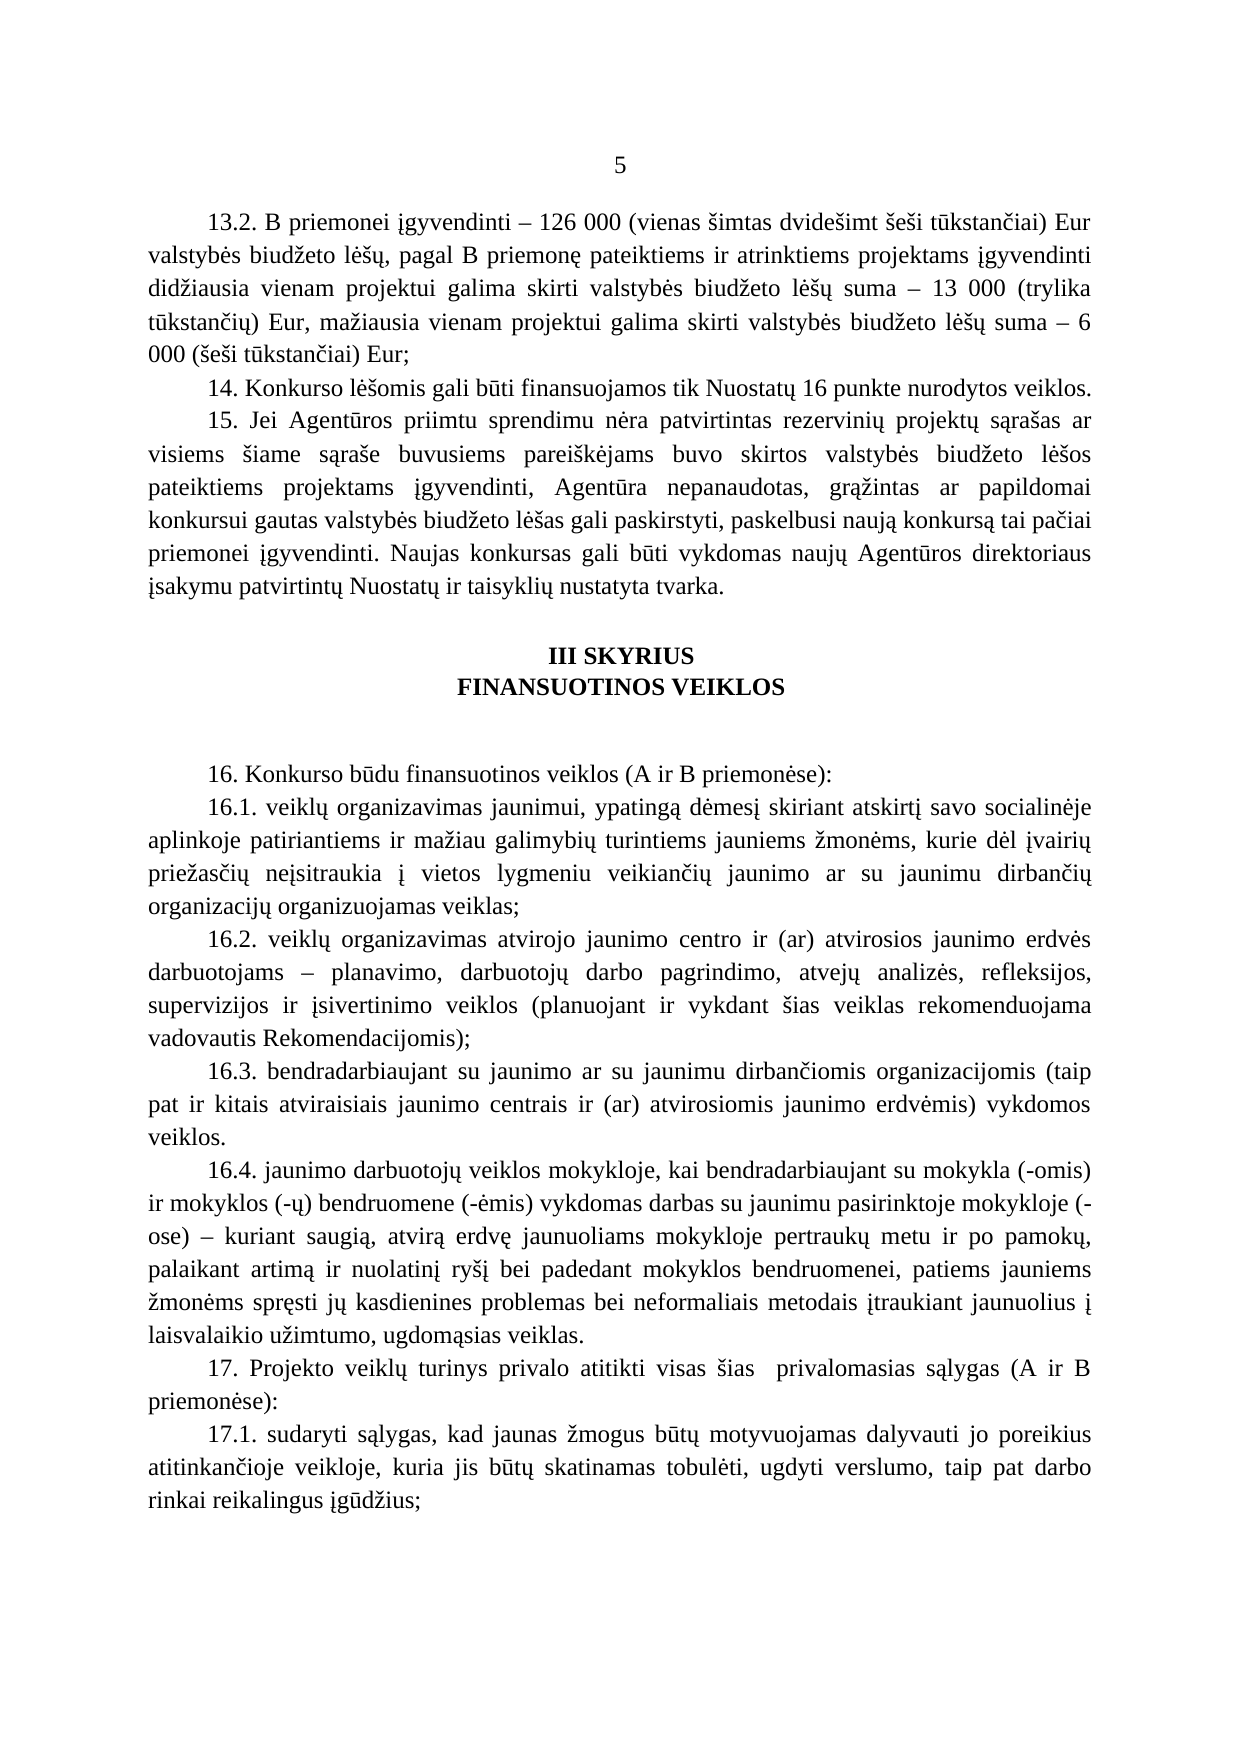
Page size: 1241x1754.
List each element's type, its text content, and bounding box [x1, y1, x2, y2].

text 17.1. sudaryti sąlygas, kad jaunas žmogus būtų motyvuojamas dalyvauti jo poreikius atitinkančioje veikloje, kuria jis būtų skatinamas tobulėti, ugdyti verslumo, taip pat darbo rinkai reikalingus įgūdžius; [148, 1419, 1092, 1514]
text FINANSUOTINOS VEIKLOS [148, 672, 1092, 701]
text 16.4. jaunimo darbuotojų veiklos mokykloje, kai bendradarbiaujant su mokykla (-omis) ir mokyklos (-ų) bendruomene (-ėmis) vykdomas darbas su jaunimu pasirinktoje mokykloje (-ose) – kuriant saugią, atvirą erdvę jaunuoliams mokykloje pertraukų metu ir po pamokų, palaikant artimą ir nuolatinį ryšį bei padedant mokyklos bendruomenei, patiems jauniems žmonėms spręsti jų kasdienines problemas bei neformaliais metodais įtraukiant jaunuolius į laisvalaikio užimtumo, ugdomąsias veiklas. [148, 1155, 1092, 1349]
text III SKYRIUS [148, 641, 1092, 670]
text 17. Projekto veiklų turinys privalo atitikti visas šias privalomasias sąlygas (A ir B priemonėse): [148, 1353, 1092, 1415]
text 15. Jei Agentūros priimtu sprendimu nėra patvirtintas rezervinių projektų sąrašas ar visiems šiame sąraše buvusiems pareiškėjams buvo skirtos valstybės biudžeto lėšos pateiktiems projektams įgyvendinti, Agentūra nepanaudotas, grąžintas ar papildomai konkursui gautas valstybės biudžeto lėšas gali paskirstyti, paskelbusi naują konkursą tai pačiai priemonei įgyvendinti. Naujas konkursas gali būti vykdomas naujų Agentūros direktoriaus įsakymu patvirtintų Nuostatų ir taisyklių nustatyta tvarka. [148, 406, 1092, 599]
text 13.2. B priemonei įgyvendinti – 126 000 (vienas šimtas dvidešimt šeši tūkstančiai) Eur valstybės biudžeto lėšų, pagal B priemonę pateiktiems ir atrinktiems projektams įgyvendinti didžiausia vienam projektui galima skirti valstybės biudžeto lėšų suma – 13 000 (trylika tūkstančių) Eur, mažiausia vienam projektui galima skirti valstybės biudžeto lėšų suma – 6 000 (šeši tūkstančiai) Eur; [148, 207, 1092, 368]
text 16.1. veiklų organizavimas jaunimui, ypatingą dėmesį skiriant atskirtį savo socialinėje aplinkoje patiriantiems ir mažiau galimybių turintiems jauniems žmonėms, kurie dėl įvairių priežasčių neįsitraukia į vietos lygmeniu veikiančių jaunimo ar su jaunimu dirbančių organizacijų organizuojamas veiklas; [148, 792, 1092, 920]
text 14. Konkurso lėšomis gali būti finansuojamos tik Nuostatų 16 punkte nurodytos veiklos. [148, 373, 1092, 401]
text 16.2. veiklų organizavimas atvirojo jaunimo centro ir (ar) atvirosios jaunimo erdvės darbuotojams – planavimo, darbuotojų darbo pagrindimo, atvejų analizės, refleksijos, supervizijos ir įsivertinimo veiklos (planuojant ir vykdant šias veiklas rekomenduojama vadovautis Rekomendacijomis); [148, 924, 1092, 1052]
text 16. Konkurso būdu finansuotinos veiklos (A ir B priemonėse): [148, 759, 1092, 788]
text 16.3. bendradarbiaujant su jaunimo ar su jaunimu dirbančiomis organizacijomis (taip pat ir kitais atviraisiais jaunimo centrais ir (ar) atvirosiomis jaunimo erdvėmis) vykdomos veiklos. [148, 1056, 1092, 1151]
